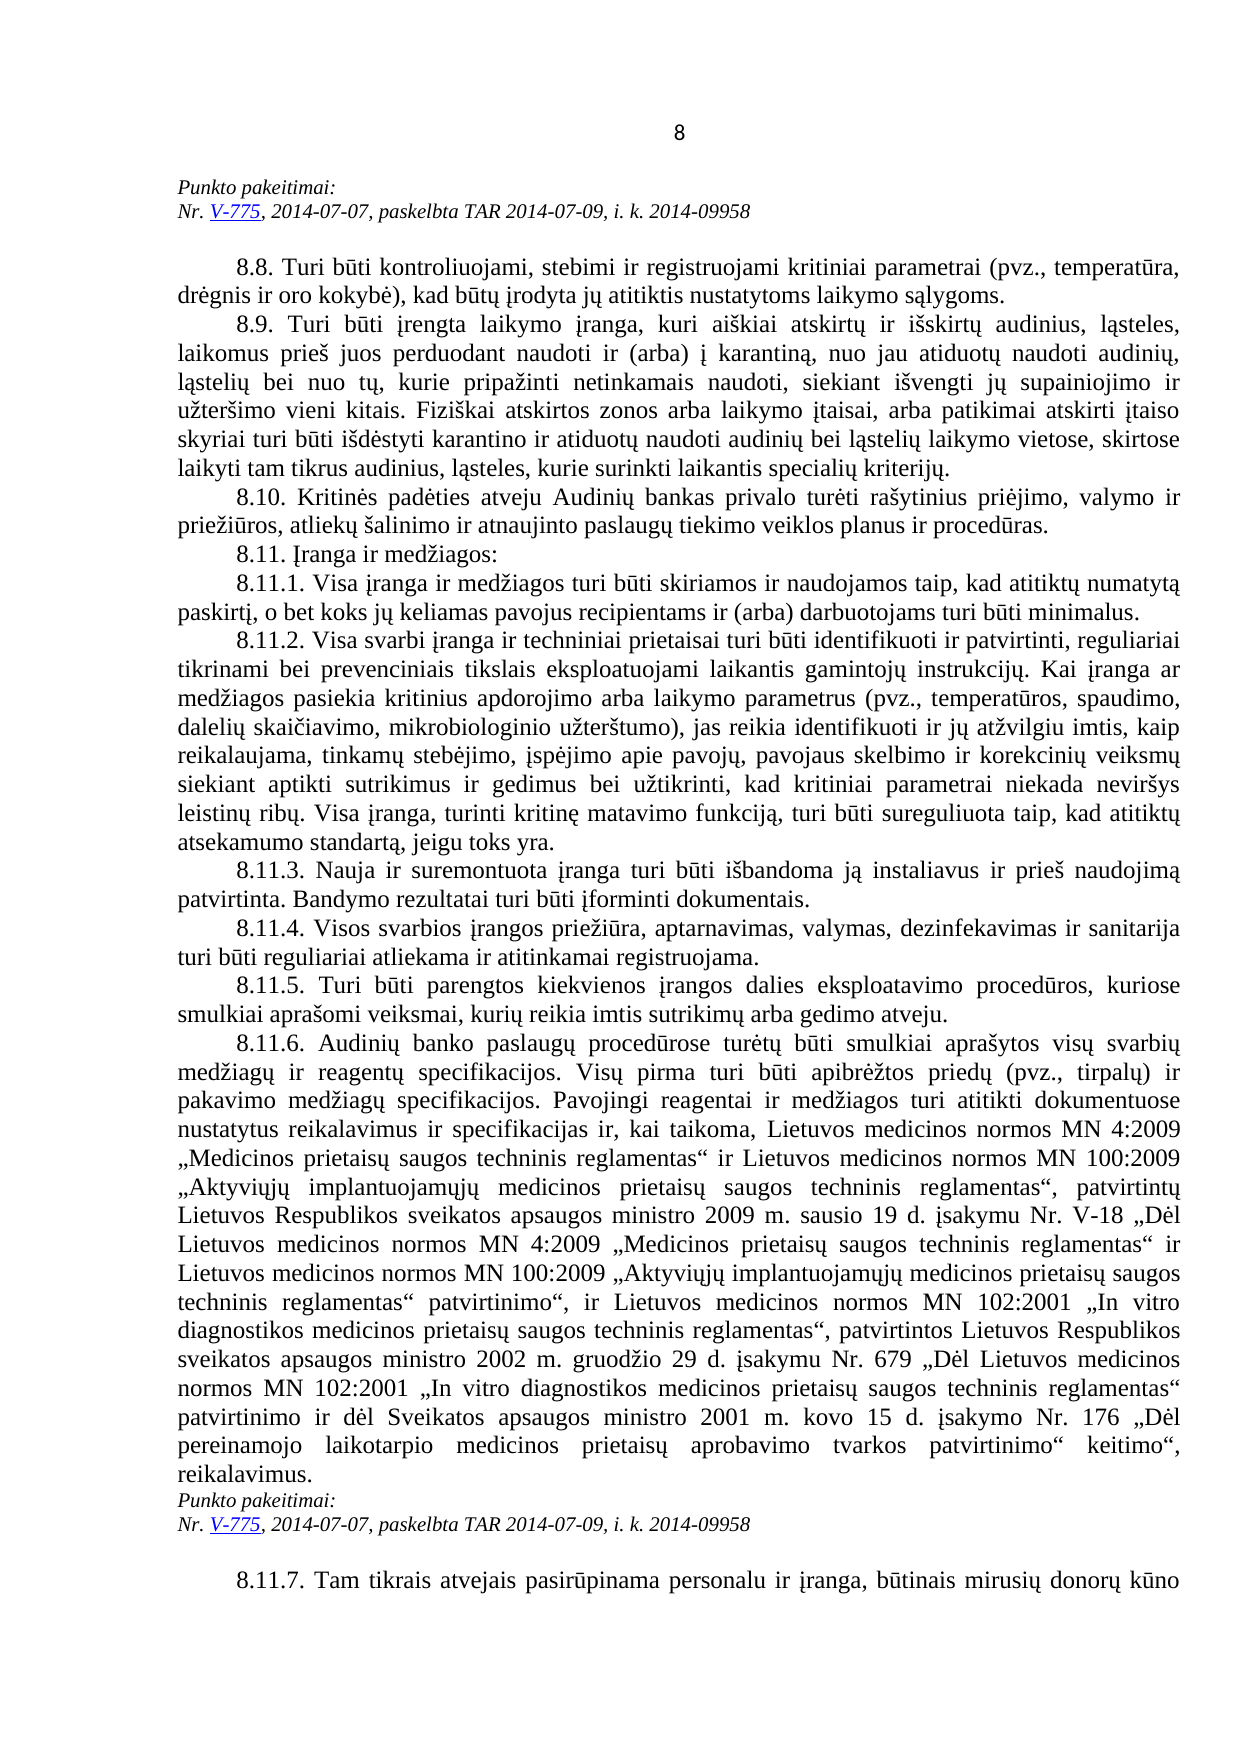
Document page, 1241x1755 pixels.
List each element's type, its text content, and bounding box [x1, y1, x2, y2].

text 8.11.6. Audinių banko paslaugų procedūrose turėtų būti smulkiai aprašytos visų svarbių medžiagų ir reagentų specifikacijos. Visų pirma turi būti apibrėžtos priedų (pvz., tirpalų) ir pakavimo medžiagų specifikacijos. Pavojingi reagentai ir medžiagos turi atitikti dokumentuose nustatytus reikalavimus ir specifikacijas ir, kai taikoma, Lietuvos medicinos normos MN 4:2009 „Medicinos prietaisų saugos techninis reglamentas“ ir Lietuvos medicinos normos MN 100:2009 „Aktyviųjų implantuojamųjų medicinos prietaisų saugos techninis reglamentas“, patvirtintų Lietuvos Respublikos sveikatos apsaugos ministro 2009 m. sausio 19 d. įsakymu Nr. V-18 „Dėl Lietuvos medicinos normos MN 4:2009 „Medicinos prietaisų saugos techninis reglamentas“ ir Lietuvos medicinos normos MN 100:2009 „Aktyviųjų implantuojamųjų medicinos prietaisų saugos techninis reglamentas“ patvirtinimo“, ir Lietuvos medicinos normos MN 102:2001 „In vitro diagnostikos medicinos prietaisų saugos techninis reglamentas“, patvirtintos Lietuvos Respublikos sveikatos apsaugos ministro 2002 m. gruodžio 29 d. įsakymu Nr. 679 „Dėl Lietuvos medicinos normos MN 102:2001 „In vitro diagnostikos medicinos prietaisų saugos techninis reglamentas“ patvirtinimo ir dėl Sveikatos apsaugos ministro 2001 m. kovo 15 d. įsakymo Nr. 176 „Dėl pereinamojo laikotarpio medicinos prietaisų aprobavimo tvarkos patvirtinimo“ keitimo“, reikalavimus. [177, 1028, 1181, 1488]
text Punkto pakeitimai: [177, 1488, 1181, 1512]
text Punkto pakeitimai: [177, 175, 1181, 199]
text Nr. V-775, 2014-07-07, paskelbta TAR 2014-07-09, i. k. 2014-09958 [177, 199, 1181, 223]
text 8.8. Turi būti kontroliuojami, stebimi ir registruojami kritiniai parametrai (pvz., temperatūra, drėgnis ir oro kokybė), kad būtų įrodyta jų atitiktis nustatytoms laikymo sąlygoms. [177, 252, 1181, 309]
text 8.11.5. Turi būti parengtos kiekvienos įrangos dalies eksploatavimo procedūros, kuriose smulkiai aprašomi veiksmai, kurių reikia imtis sutrikimų arba gedimo atveju. [177, 971, 1181, 1028]
text 8.11.1. Visa įranga ir medžiagos turi būti skiriamos ir naudojamos taip, kad atitiktų numatytą paskirtį, o bet koks jų keliamas pavojus recipientams ir (arba) darbuotojams turi būti minimalus. [177, 568, 1181, 626]
text 8.9. Turi būti įrengta laikymo įranga, kuri aiškiai atskirtų ir išskirtų audinius, ląsteles, laikomus prieš juos perduodant naudoti ir (arba) į karantiną, nuo jau atiduotų naudoti audinių, ląstelių bei nuo tų, kurie pripažinti netinkamais naudoti, siekiant išvengti jų supainiojimo ir užteršimo vieni kitais. Fiziškai atskirtos zonos arba laikymo įtaisai, arba patikimai atskirti įtaiso skyriai turi būti išdėstyti karantino ir atiduotų naudoti audinių bei ląstelių laikymo vietose, skirtose laikyti tam tikrus audinius, ląsteles, kurie surinkti laikantis specialių kriterijų. [177, 309, 1181, 482]
text 8.11. Įranga ir medžiagos: [177, 539, 1181, 568]
text 8.11.7. Tam tikrais atvejais pasirūpinama personalu ir įranga, būtinais mirusių donorų kūno [177, 1565, 1181, 1594]
text Nr. V-775, 2014-07-07, paskelbta TAR 2014-07-09, i. k. 2014-09958 [177, 1512, 1181, 1536]
text 8.11.4. Visos svarbios įrangos priežiūra, aptarnavimas, valymas, dezinfekavimas ir sanitarija turi būti reguliariai atliekama ir atitinkamai registruojama. [177, 913, 1181, 971]
text 8.11.3. Nauja ir suremontuota įranga turi būti išbandoma ją instaliavus ir prieš naudojimą patvirtinta. Bandymo rezultatai turi būti įforminti dokumentais. [177, 856, 1181, 913]
text 8.10. Kritinės padėties atveju Audinių bankas privalo turėti rašytinius priėjimo, valymo ir priežiūros, atliekų šalinimo ir atnaujinto paslaugų tiekimo veiklos planus ir procedūras. [177, 482, 1181, 539]
text 8.11.2. Visa svarbi įranga ir techniniai prietaisai turi būti identifikuoti ir patvirtinti, reguliariai tikrinami bei prevenciniais tikslais eksploatuojami laikantis gamintojų instrukcijų. Kai įranga ar medžiagos pasiekia kritinius apdorojimo arba laikymo parametrus (pvz., temperatūros, spaudimo, dalelių skaičiavimo, mikrobiologinio užterštumo), jas reikia identifikuoti ir jų atžvilgiu imtis, kaip reikalaujama, tinkamų stebėjimo, įspėjimo apie pavojų, pavojaus skelbimo ir korekcinių veiksmų siekiant aptikti sutrikimus ir gedimus bei užtikrinti, kad kritiniai parametrai niekada neviršys leistinų ribų. Visa įranga, turinti kritinę matavimo funkciją, turi būti sureguliuota taip, kad atitiktų atsekamumo standartą, jeigu toks yra. [177, 626, 1181, 856]
